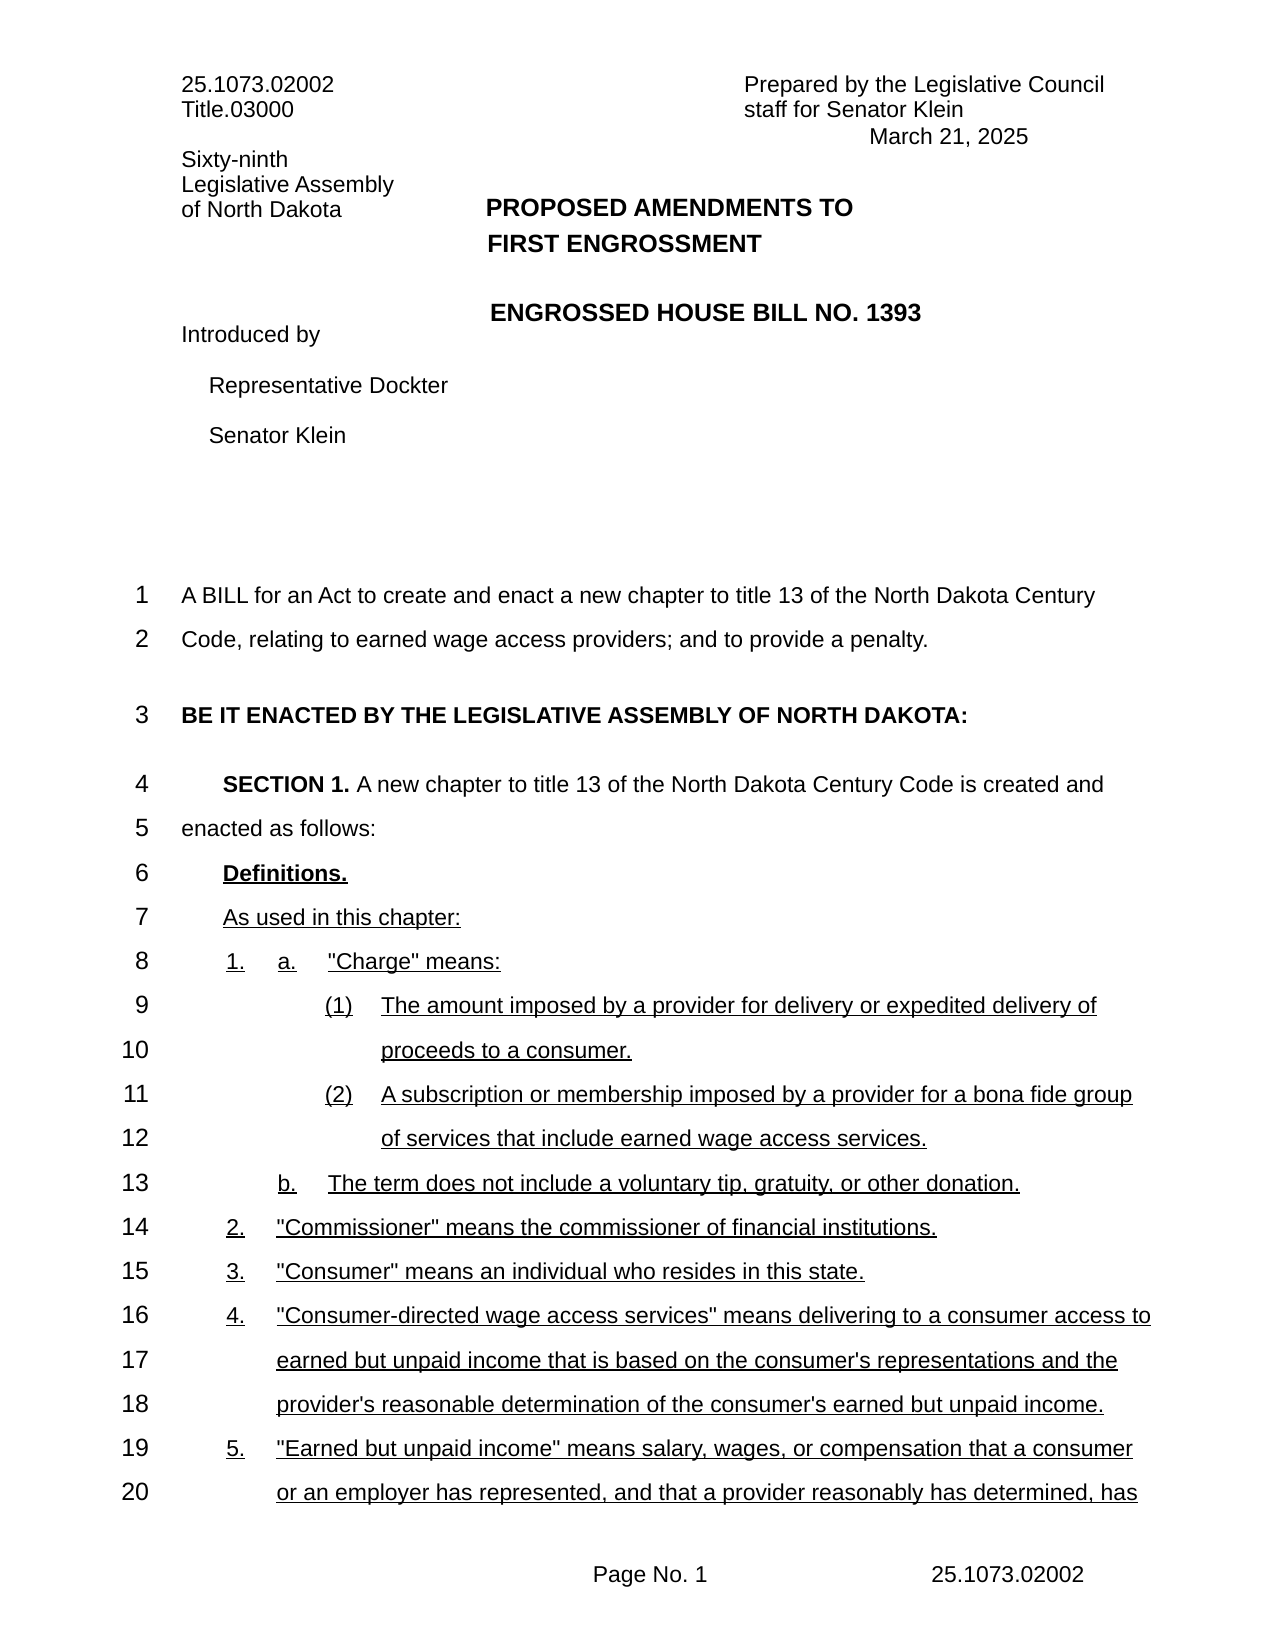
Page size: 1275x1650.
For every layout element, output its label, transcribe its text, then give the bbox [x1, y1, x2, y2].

title PROPOSED AMENDMENTS TO [486, 192, 872, 221]
text Introduced by [181, 323, 1154, 348]
text SECTION 1. A new chapter to title 13 of the North Dakota Century Code is created and enacted as follows: [181, 757, 1154, 846]
text 3. "Consumer" means an individual who resides in this state. [181, 1244, 1154, 1288]
table_cell March 21, 2025 [744, 123, 1153, 173]
text (2) A subscription or membership imposed by a provider for a bona fide group of services that include earned wage access services. [181, 1067, 1154, 1156]
table_header Prepared by the Legislative Council staff for Senator Klein [744, 73, 1153, 123]
text BE IT ENACTED BY THE LEGISLATIVE ASSEMBLY OF NORTH DAKOTA: [181, 688, 1154, 732]
title FIRST ENGROSSMENT [487, 231, 762, 258]
table_cell Sixty-ninth [181, 123, 744, 173]
text 4. "Consumer-directed wage access services" means delivering to a consumer access to earned but unpaid income that is based on the consumer's representations and the provider's reasonable determination of the consumer's earned but unpaid income. [181, 1288, 1154, 1421]
text Senator Klein [208, 425, 1154, 448]
text Representative Dockter [208, 375, 1154, 398]
text 2. "Commissioner" means the commissioner of financial institutions. [181, 1200, 1154, 1244]
text As used in this chapter: [181, 890, 1154, 934]
text b. The term does not include a voluntary tip, gratuity, or other donation. [181, 1156, 1154, 1200]
title A BILL for an Act to create and enact a new chapter to title 13 of the North Dakota Century Code, relating to earned wage access providers; and to provide a penalty. [181, 568, 1154, 657]
subtitle Definitions. [181, 846, 1154, 890]
title ENGROSSED House BILL NO. 1393 [490, 297, 921, 326]
text (1) The amount imposed by a provider for delivery or expedited delivery of proceeds to a consumer. [181, 978, 1154, 1067]
text 5. "Earned but unpaid income" means salary, wages, or compensation that a consumer or an employer has represented, and that a provider reasonably has determined, has [181, 1421, 1154, 1510]
text of North Dakota [181, 198, 1154, 223]
text Legislative Assembly [181, 173, 1154, 198]
text 1. a. "Charge" means: [181, 934, 1154, 978]
table_header 25.1073.02002 Title.03000 [181, 73, 744, 123]
